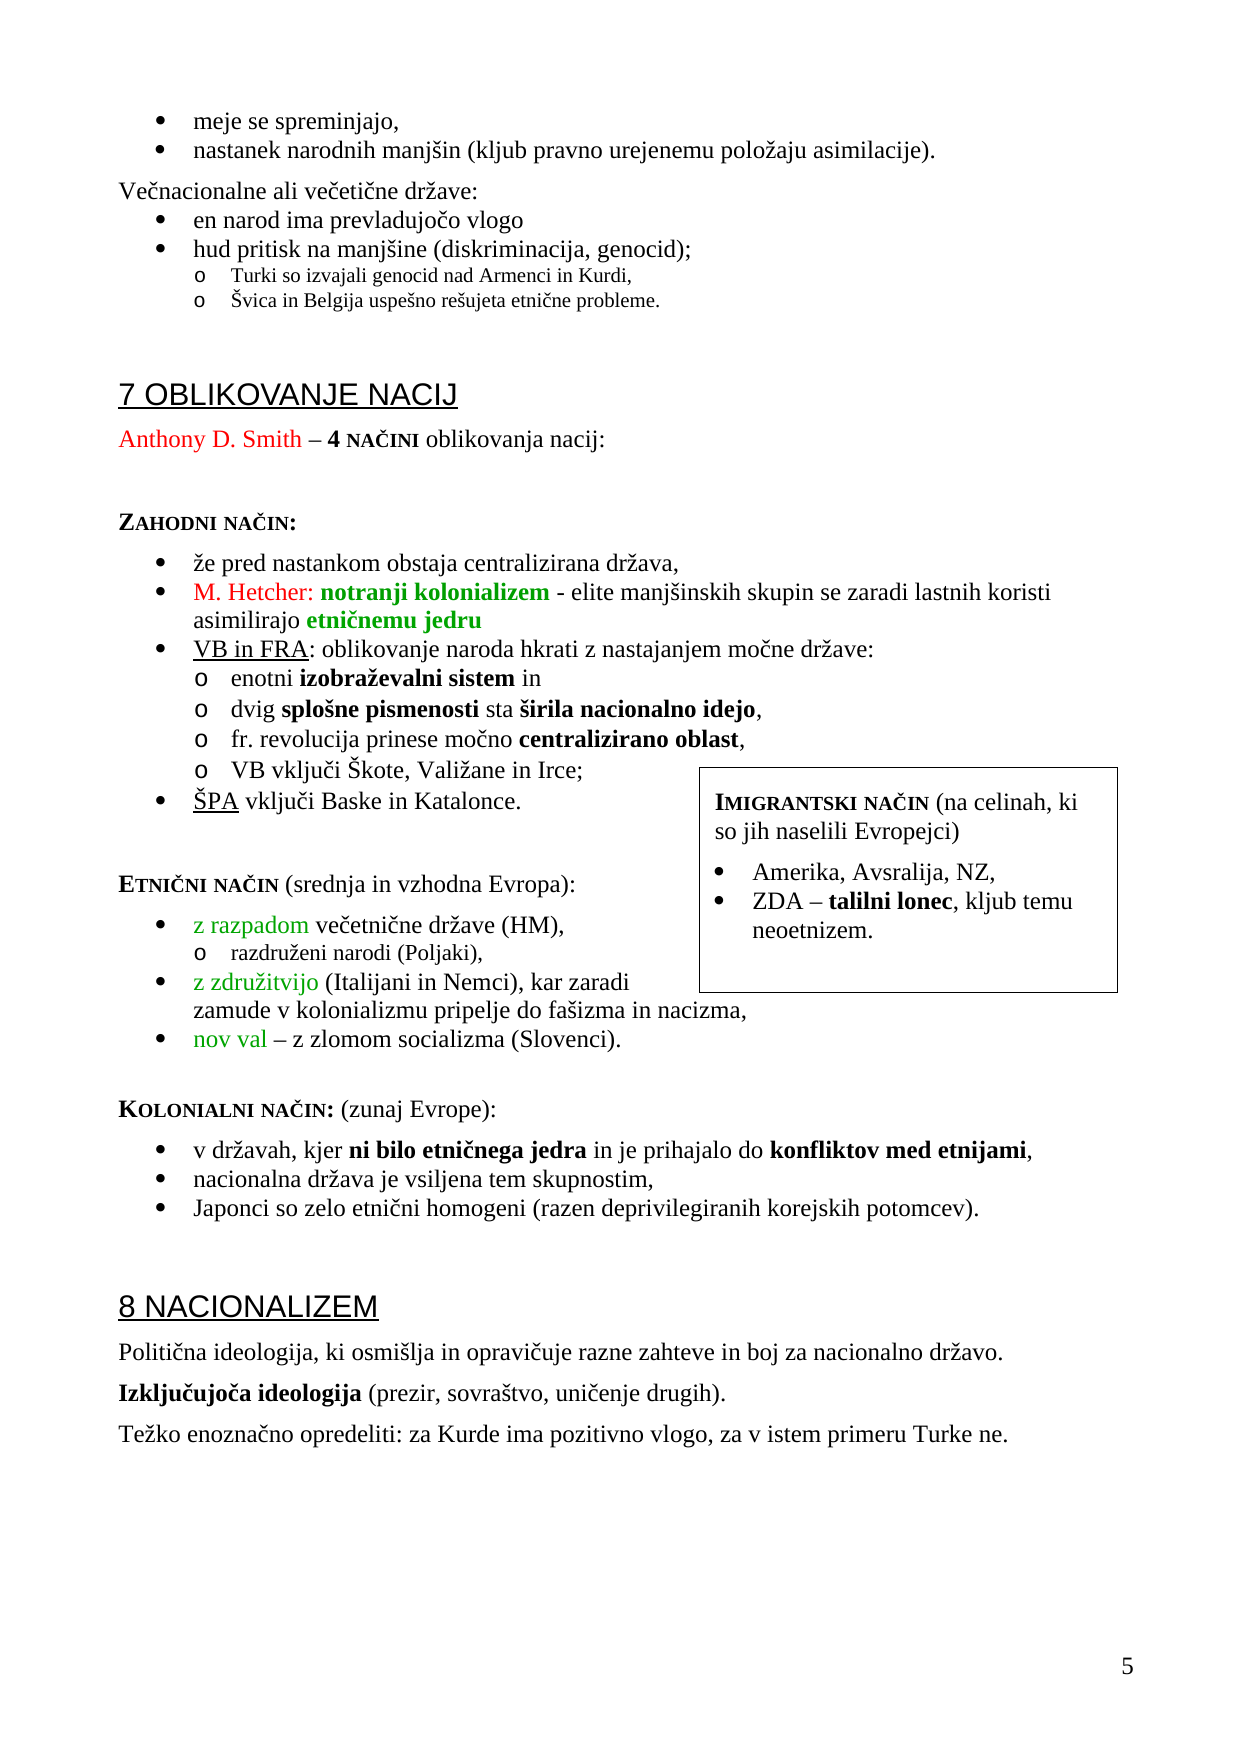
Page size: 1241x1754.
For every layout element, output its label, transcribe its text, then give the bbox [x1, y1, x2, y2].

list z razpadom večetnične države (HM), [156, 910, 699, 939]
text Večnacionalne ali večetične države: [118, 176, 1134, 205]
list ZDA – talilni lonec, kljub temu neoetnizem. [714, 886, 1102, 943]
list nov val – z zlomom socializma (Slovenci). [156, 1024, 1134, 1053]
list razdruženi narodi (Poljaki), [193, 939, 699, 967]
list Japonci so zelo etnični homogeni (razen deprivilegiranih korejskih potomcev). [156, 1193, 1134, 1222]
list nastanek narodnih manjšin (kljub pravno urejenemu položaju asimilacije). [156, 135, 1134, 164]
text Izključujoča ideologija (prezir, sovraštvo, uničenje drugih). [118, 1378, 1134, 1407]
text Zahodni način: [118, 507, 1134, 535]
list v državah, kjer ni bilo etničnega jedra in je prihajalo do konfliktov med etnijami, [156, 1136, 1134, 1164]
list Švica in Belgija uspešno rešujeta etnične probleme. [193, 288, 1134, 314]
list meje se spreminjajo, [156, 106, 1134, 135]
subtitle 8 NACIONALIZEM [118, 1288, 1134, 1324]
text Politična ideologija, ki osmišlja in opravičuje razne zahteve in boj za nacionalno državo. [118, 1337, 1134, 1365]
list dvig splošne pismenosti sta širila nacionalno idejo, [193, 694, 1134, 724]
list Turki so izvajali genocid nad Armenci in Kurdi, [193, 263, 1134, 288]
list enotni izobraževalni sistem in [193, 663, 1134, 694]
list VB in FRA: oblikovanje naroda hkrati z nastajanjem močne države: [156, 634, 1134, 663]
list Amerika, Avsralija, NZ, [714, 857, 1102, 886]
list Imigrantski način (na celinah, ki so jih naselili Evropejci) [714, 787, 1102, 845]
list fr. revolucija prinese močno centralizirano oblast, [193, 724, 1134, 755]
text Anthony D. Smith – 4 načini oblikovanja nacij: [118, 424, 1134, 453]
subtitle 7 OBLIKOVANJE NACIJ [118, 376, 1134, 412]
list M. Hetcher: notranji kolonializem - elite manjšinskih skupin se zaradi lastnih koristi asimilirajo etničnemu jedru [156, 577, 1134, 634]
text Etnični način (srednja in vzhodna Evropa): [118, 869, 699, 897]
list z združitvijo (Italijani in Nemci), kar zaradi zamude v kolonializmu pripelje do fašizma in nacizma, [156, 967, 1134, 1024]
list en narod ima prevladujočo vlogo [156, 205, 1134, 234]
list nacionalna država je vsiljena tem skupnostim, [156, 1164, 1134, 1193]
text Kolonialni način: (zunaj Evrope): [118, 1066, 1134, 1123]
list že pred nastankom obstaja centralizirana država, [156, 548, 1134, 577]
text Težko enoznačno opredeliti: za Kurde ima pozitivno vlogo, za v istem primeru Turke ne. [118, 1419, 1134, 1448]
list VB vključi Škote, Valižane in Irce; [193, 755, 1134, 786]
list hud pritisk na manjšine (diskriminacija, genocid); [156, 234, 1134, 263]
list ŠPA vključi Baske in Katalonce. [156, 786, 699, 815]
